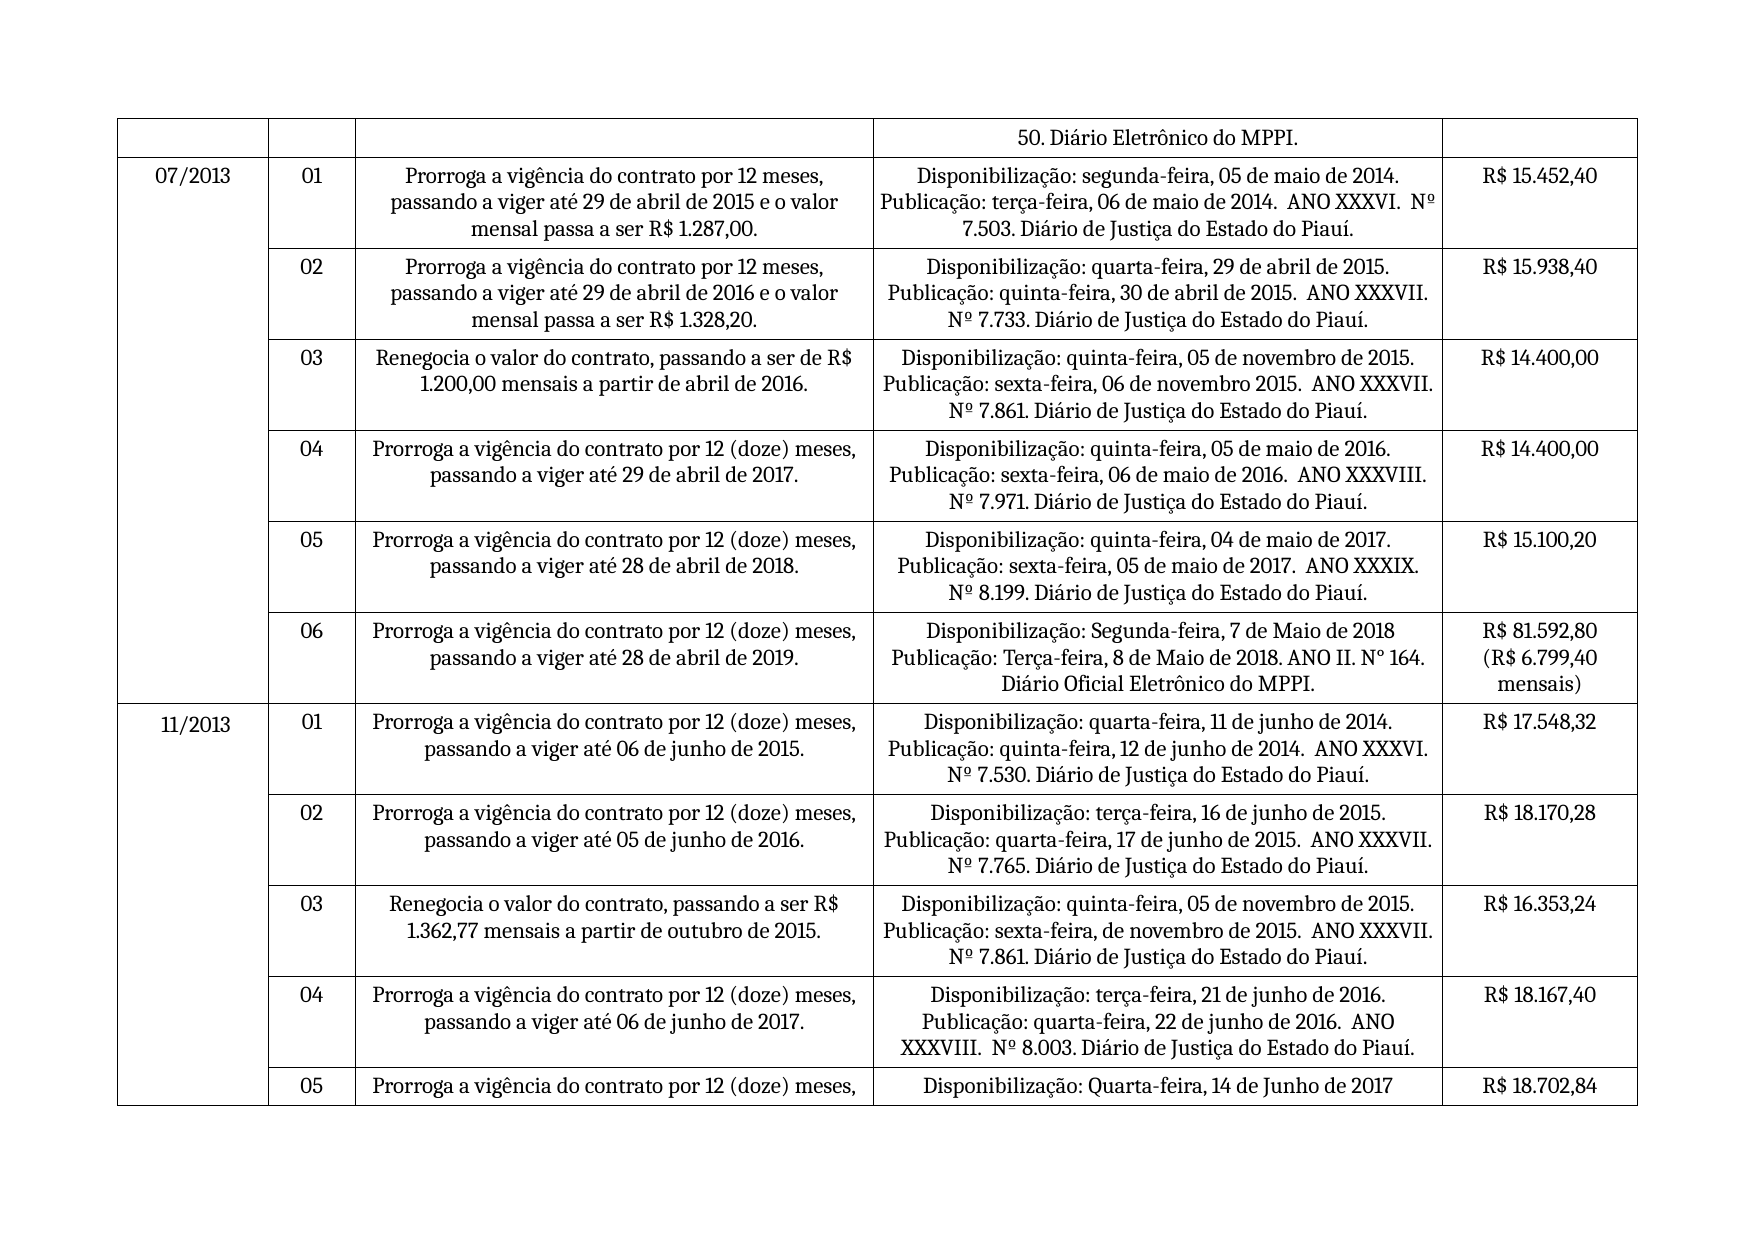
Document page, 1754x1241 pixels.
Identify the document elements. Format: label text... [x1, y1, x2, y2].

table_cell 50. Diário Eletrônico do MPPI. [874, 119, 1442, 156]
table_cell R$ 18.702,84 [1443, 1068, 1637, 1105]
table_cell [118, 119, 268, 156]
table_cell Disponibilização: terça-feira, 21 de junho de 2016. Publicação: quarta-feira, 22 de junho de 2016. ANO XXXVIII. Nº 8.003. Diário de Justiça do Estado do Piauí. [874, 977, 1442, 1067]
table_cell 03 [269, 340, 355, 429]
table_cell 04 [269, 431, 355, 521]
table_cell [356, 119, 873, 156]
table_cell R$ 18.170,28 [1443, 795, 1637, 885]
table_cell 06 [269, 613, 355, 703]
table_cell Prorroga a vigência do contrato por 12 (doze) meses, passando a viger até 28 de abril de 2018. [356, 522, 873, 612]
table_cell R$ 14.400,00 [1443, 340, 1637, 429]
table_cell Disponibilização: quinta-feira, 05 de maio de 2016. Publicação: sexta-feira, 06 de maio de 2016. ANO XXXVIII. Nº 7.971. Diário de Justiça do Estado do Piauí. [874, 431, 1442, 521]
table_cell R$ 15.938,40 [1443, 249, 1637, 338]
table_cell Renegocia o valor do contrato, passando a ser de R$ 1.200,00 mensais a partir de abril de 2016. [356, 340, 873, 429]
table_cell Disponibilização: terça-feira, 16 de junho de 2015. Publicação: quarta-feira, 17 de junho de 2015. ANO XXXVII. Nº 7.765. Diário de Justiça do Estado do Piauí. [874, 795, 1442, 885]
table_cell Prorroga a vigência do contrato por 12 (doze) meses, passando a viger até 06 de junho de 2015. [356, 704, 873, 794]
table_cell R$ 16.353,24 [1443, 886, 1637, 976]
table_cell Disponibilização: quarta-feira, 11 de junho de 2014. Publicação: quinta-feira, 12 de junho de 2014. ANO XXXVI. Nº 7.530. Diário de Justiça do Estado do Piauí. [874, 704, 1442, 794]
table_cell Prorroga a vigência do contrato por 12 (doze) meses, passando a viger até 06 de junho de 2017. [356, 977, 873, 1067]
table_cell R$ 17.548,32 [1443, 704, 1637, 794]
table_cell 05 [269, 1068, 355, 1105]
table_cell Disponibilização: Quarta-feira, 14 de Junho de 2017 [874, 1068, 1442, 1105]
table_cell 01 [269, 704, 355, 794]
table_cell 04 [269, 977, 355, 1067]
table_cell Prorroga a vigência do contrato por 12 (doze) meses, [356, 1068, 873, 1105]
table_cell 07/2013 [118, 158, 268, 703]
table_cell Prorroga a vigência do contrato por 12 (doze) meses, passando a viger até 29 de abril de 2017. [356, 431, 873, 521]
table_cell Prorroga a vigência do contrato por 12 (doze) meses, passando a viger até 28 de abril de 2019. [356, 613, 873, 703]
table_cell [1443, 119, 1637, 156]
table_cell R$ 14.400,00 [1443, 431, 1637, 521]
table_cell Renegocia o valor do contrato, passando a ser R$ 1.362,77 mensais a partir de outubro de 2015. [356, 886, 873, 976]
table_cell 01 [269, 158, 355, 247]
table_cell Disponibilização: quinta-feira, 05 de novembro de 2015. Publicação: sexta-feira, 06 de novembro 2015. ANO XXXVII. Nº 7.861. Diário de Justiça do Estado do Piauí. [874, 340, 1442, 429]
table_cell Disponibilização: quinta-feira, 04 de maio de 2017. Publicação: sexta-feira, 05 de maio de 2017. ANO XXXIX. Nº 8.199. Diário de Justiça do Estado do Piauí. [874, 522, 1442, 612]
table_cell Disponibilização: quarta-feira, 29 de abril de 2015. Publicação: quinta-feira, 30 de abril de 2015. ANO XXXVII. Nº 7.733. Diário de Justiça do Estado do Piauí. [874, 249, 1442, 338]
table_cell 05 [269, 522, 355, 612]
table_cell 02 [269, 795, 355, 885]
table_cell R$ 18.167,40 [1443, 977, 1637, 1067]
table_cell 03 [269, 886, 355, 976]
table_cell R$ 15.100,20 [1443, 522, 1637, 612]
table_cell [269, 119, 355, 156]
table_cell 11/2013 [118, 704, 268, 1105]
table_cell R$ 81.592,80 (R$ 6.799,40 mensais) [1443, 613, 1637, 703]
table_cell Disponibilização: quinta-feira, 05 de novembro de 2015. Publicação: sexta-feira, de novembro de 2015. ANO XXXVII. Nº 7.861. Diário de Justiça do Estado do Piauí. [874, 886, 1442, 976]
table_cell Prorroga a vigência do contrato por 12 (doze) meses, passando a viger até 05 de junho de 2016. [356, 795, 873, 885]
table_cell 02 [269, 249, 355, 338]
table_cell Disponibilização: Segunda-feira, 7 de Maio de 2018 Publicação: Terça-feira, 8 de Maio de 2018. ANO II. N° 164. Diário Oficial Eletrônico do MPPI. [874, 613, 1442, 703]
table_cell Prorroga a vigência do contrato por 12 meses, passando a viger até 29 de abril de 2015 e o valor mensal passa a ser R$ 1.287,00. [356, 158, 873, 247]
table_cell Disponibilização: segunda-feira, 05 de maio de 2014. Publicação: terça-feira, 06 de maio de 2014. ANO XXXVI. Nº 7.503. Diário de Justiça do Estado do Piauí. [874, 158, 1442, 247]
table_cell R$ 15.452,40 [1443, 158, 1637, 247]
table_cell Prorroga a vigência do contrato por 12 meses, passando a viger até 29 de abril de 2016 e o valor mensal passa a ser R$ 1.328,20. [356, 249, 873, 338]
